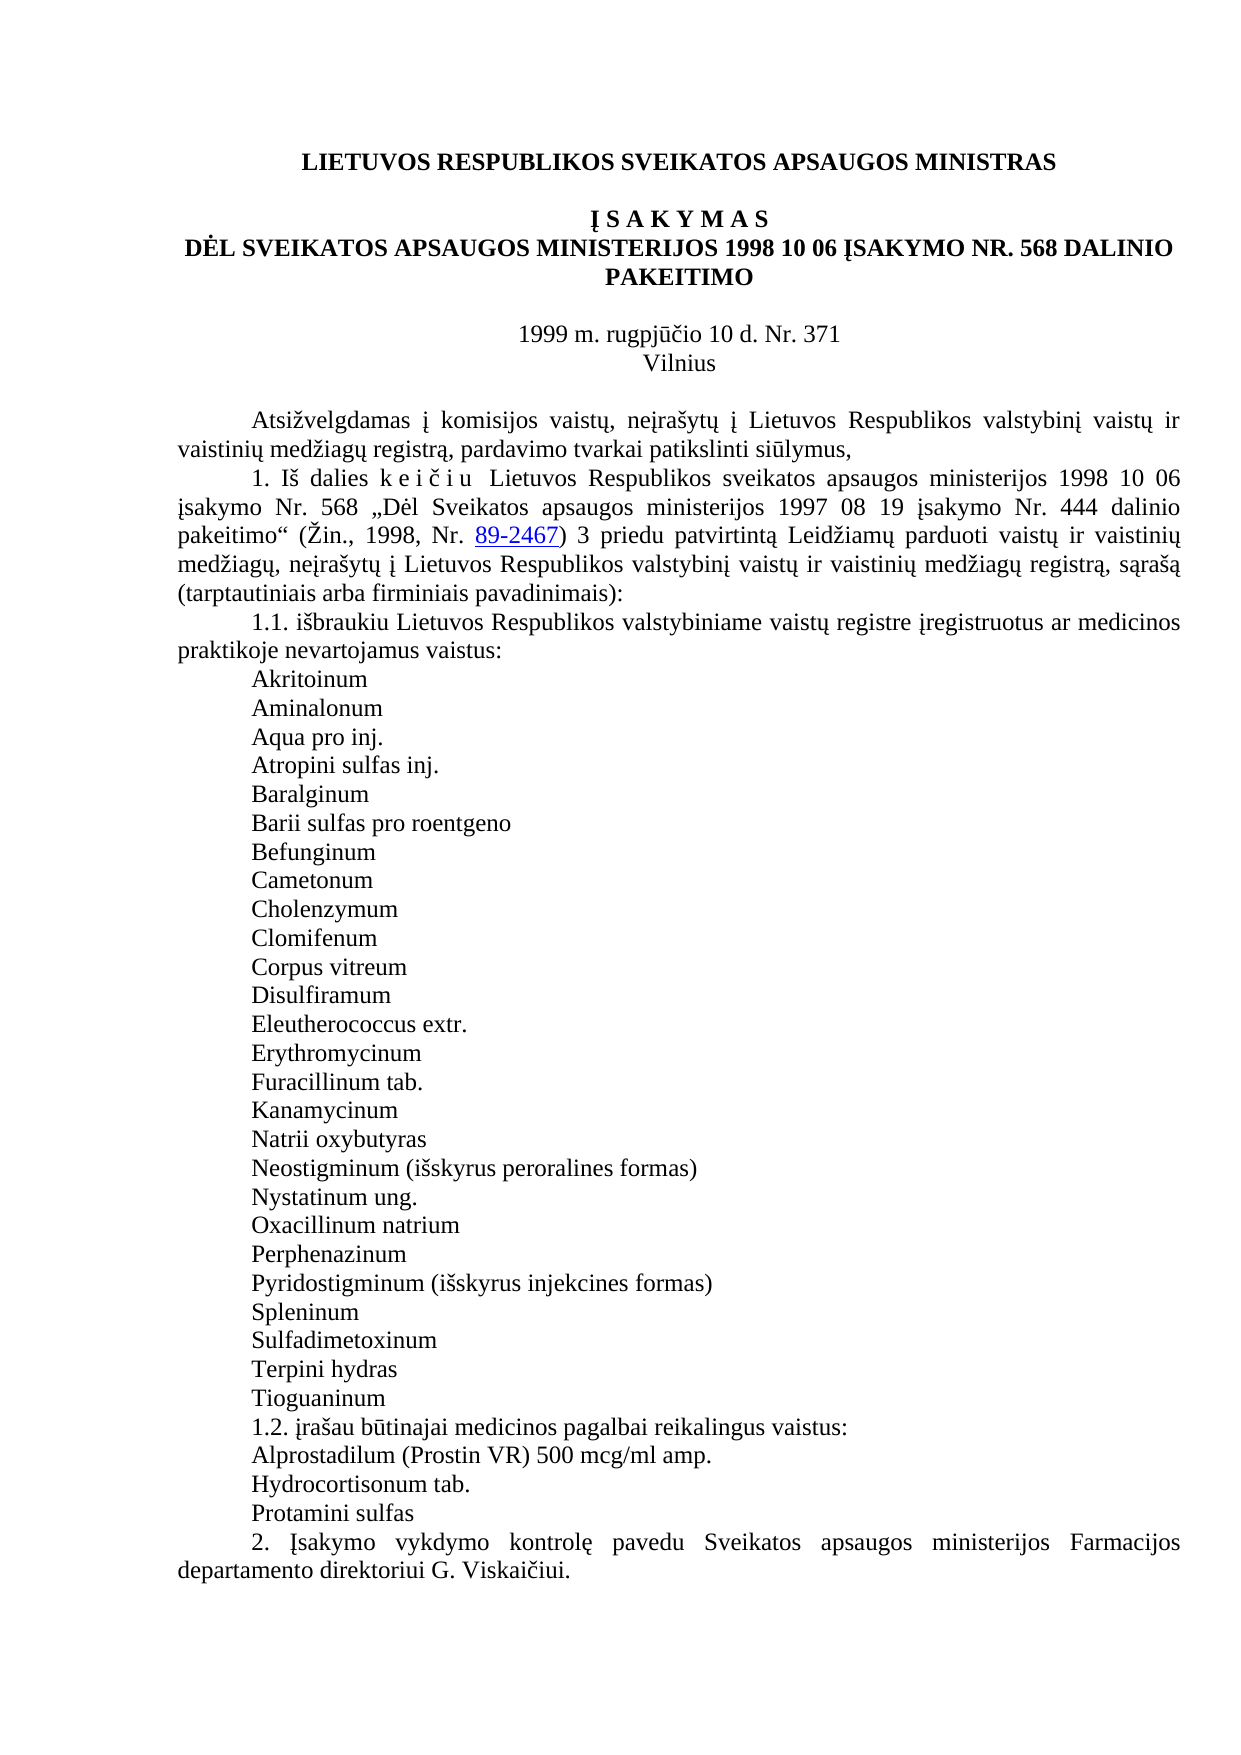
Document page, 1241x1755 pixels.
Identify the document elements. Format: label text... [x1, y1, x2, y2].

text Akritoinum [177, 664, 1181, 693]
text Spleninum [177, 1297, 1181, 1326]
text Nystatinum ung. [177, 1182, 1181, 1211]
text Kanamycinum [177, 1096, 1181, 1124]
text Erythromycinum [177, 1038, 1181, 1067]
text Aminalonum [177, 693, 1181, 722]
text Alprostadilum (Prostin VR) 500 mcg/ml amp. [177, 1441, 1181, 1469]
text Oxacillinum natrium [177, 1211, 1181, 1239]
text 1.2. įrašau būtinajai medicinos pagalbai reikalingus vaistus: [177, 1412, 1181, 1441]
text Befunginum [177, 837, 1181, 866]
text Tioguaninum [177, 1383, 1181, 1412]
text Furacillinum tab. [177, 1067, 1181, 1096]
text Disulfiramum [177, 981, 1181, 1009]
text Neostigminum (išskyrus peroralines formas) [177, 1153, 1181, 1182]
text 1999 m. rugpjūčio 10 d. Nr. 371 [177, 319, 1181, 348]
text Hydrocortisonum tab. [177, 1469, 1181, 1498]
text 1. Iš dalies keičiu Lietuvos Respublikos sveikatos apsaugos ministerijos 1998 10 06 įsakymo Nr. 568 „Dėl Sveikatos apsaugos ministerijos 1997 08 19 įsakymo Nr. 444 dalinio pakeitimo“ (Žin., 1998, Nr. 89-2467) 3 priedu patvirtintą Leidžiamų parduoti vaistų ir vaistinių medžiagų, neįrašytų į Lietuvos Respublikos valstybinį vaistų ir vaistinių medžiagų registrą, sąrašą (tarptautiniais arba firminiais pavadinimais): [177, 463, 1181, 607]
text Sulfadimetoxinum [177, 1326, 1181, 1354]
text Pyridostigminum (išskyrus injekcines formas) [177, 1268, 1181, 1297]
text Aqua pro inj. [177, 722, 1181, 751]
text Eleutherococcus extr. [177, 1009, 1181, 1038]
text Natrii oxybutyras [177, 1124, 1181, 1153]
text Baralginum [177, 779, 1181, 808]
text Perphenazinum [177, 1239, 1181, 1268]
text 1.1. išbraukiu Lietuvos Respublikos valstybiniame vaistų registre įregistruotus ar medicinos praktikoje nevartojamus vaistus: [177, 607, 1181, 664]
text Clomifenum [177, 923, 1181, 952]
text DĖL SVEIKATOS APSAUGOS MINISTERIJOS 1998 10 06 ĮSAKYMO NR. 568 DALINIO PAKEITIMO [177, 233, 1181, 291]
text Atsižvelgdamas į komisijos vaistų, neįrašytų į Lietuvos Respublikos valstybinį vaistų ir vaistinių medžiagų registrą, pardavimo tvarkai patikslinti siūlymus, [177, 406, 1181, 463]
text Protamini sulfas [177, 1498, 1181, 1527]
text Cholenzymum [177, 894, 1181, 923]
text Corpus vitreum [177, 952, 1181, 981]
text Cametonum [177, 866, 1181, 894]
text 2. Įsakymo vykdymo kontrolę pavedu Sveikatos apsaugos ministerijos Farmacijos departamento direktoriui G. Viskaičiui. [177, 1527, 1181, 1584]
text LIETUVOS RESPUBLIKOS SVEIKATOS APSAUGOS MINISTRAS [177, 147, 1181, 176]
text Vilnius [177, 348, 1181, 377]
text Barii sulfas pro roentgeno [177, 808, 1181, 837]
text Atropini sulfas inj. [177, 751, 1181, 779]
text Terpini hydras [177, 1354, 1181, 1383]
text Į S A K Y M A S [177, 204, 1181, 233]
